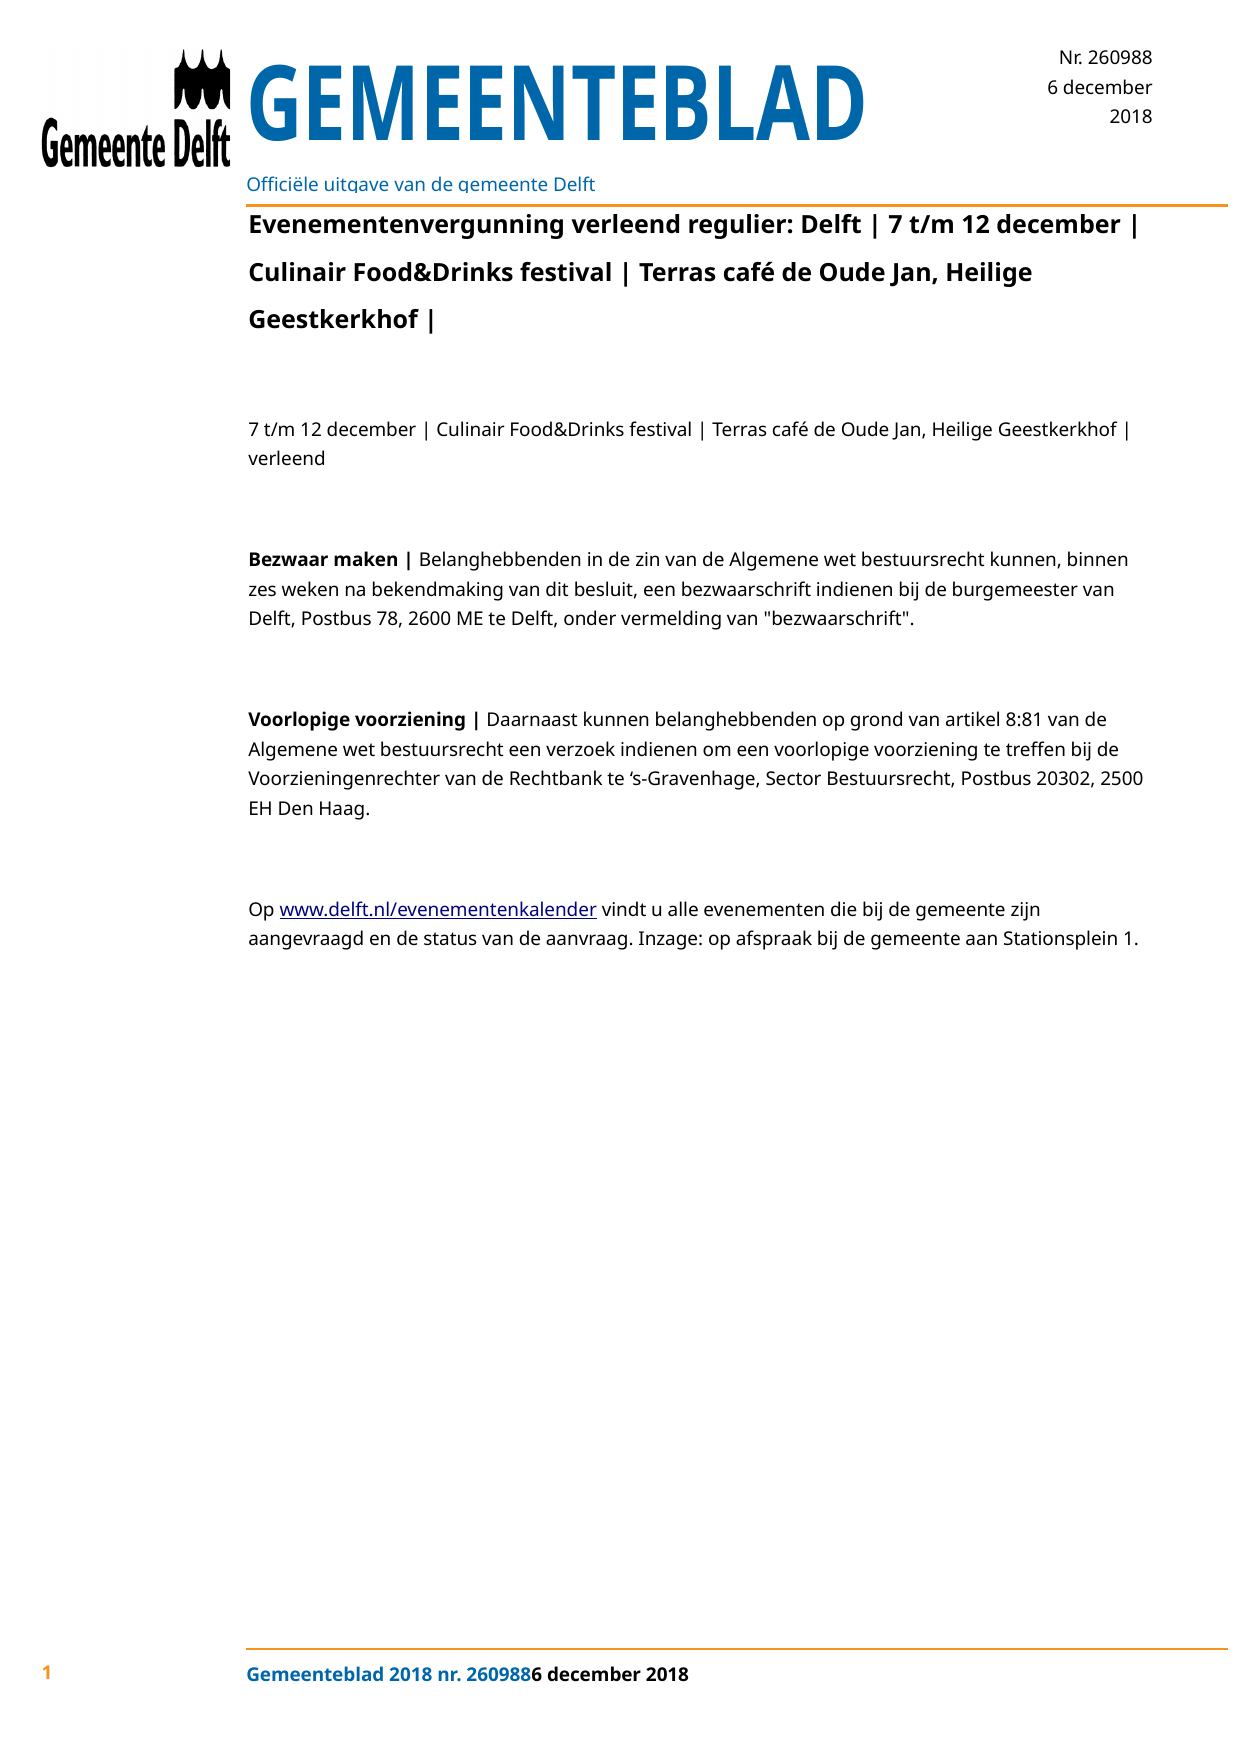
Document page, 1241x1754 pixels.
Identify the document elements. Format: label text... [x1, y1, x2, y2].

text 7 t/m 12 december | Culinair Food&Drinks festival | Terras café de Oude Jan, Heilige Geestkerkhof | verleend [248, 416, 1152, 471]
text Op www.delft.nl/evenementenkalender vindt u alle evenementen die bij de gemeente zijn aangevraagd en de status van de aanvraag. Inzage: op afspraak bij de gemeente aan Stationsplein 1. [248, 896, 1152, 951]
text Bezwaar maken | Belanghebbenden in de zin van de Algemene wet bestuursrecht kunnen, binnen zes weken na bekendmaking van dit besluit, een bezwaarschrift indienen bij de burgemeester van Delft, Postbus 78, 2600 ME te Delft, onder vermelding van "bezwaarschrift". [248, 546, 1152, 631]
text Voorlopige voorziening | Daarnaast kunnen belanghebbenden op grond van artikel 8:81 van de Algemene wet bestuursrecht een verzoek indienen om een voorlopige voorziening te treffen bij de Voorzieningenrechter van de Rechtbank te ‘s-Gravenhage, Sector Bestuursrecht, Postbus 20302, 2500 EH Den Haag. [248, 706, 1152, 821]
picture [41, 47, 231, 172]
text Evenementenvergunning verleend regulier: Delft | 7 t/m 12 december | Culinair Food&Drinks festival | Terras café de Oude Jan, Heilige Geestkerkhof | [248, 207, 1152, 336]
